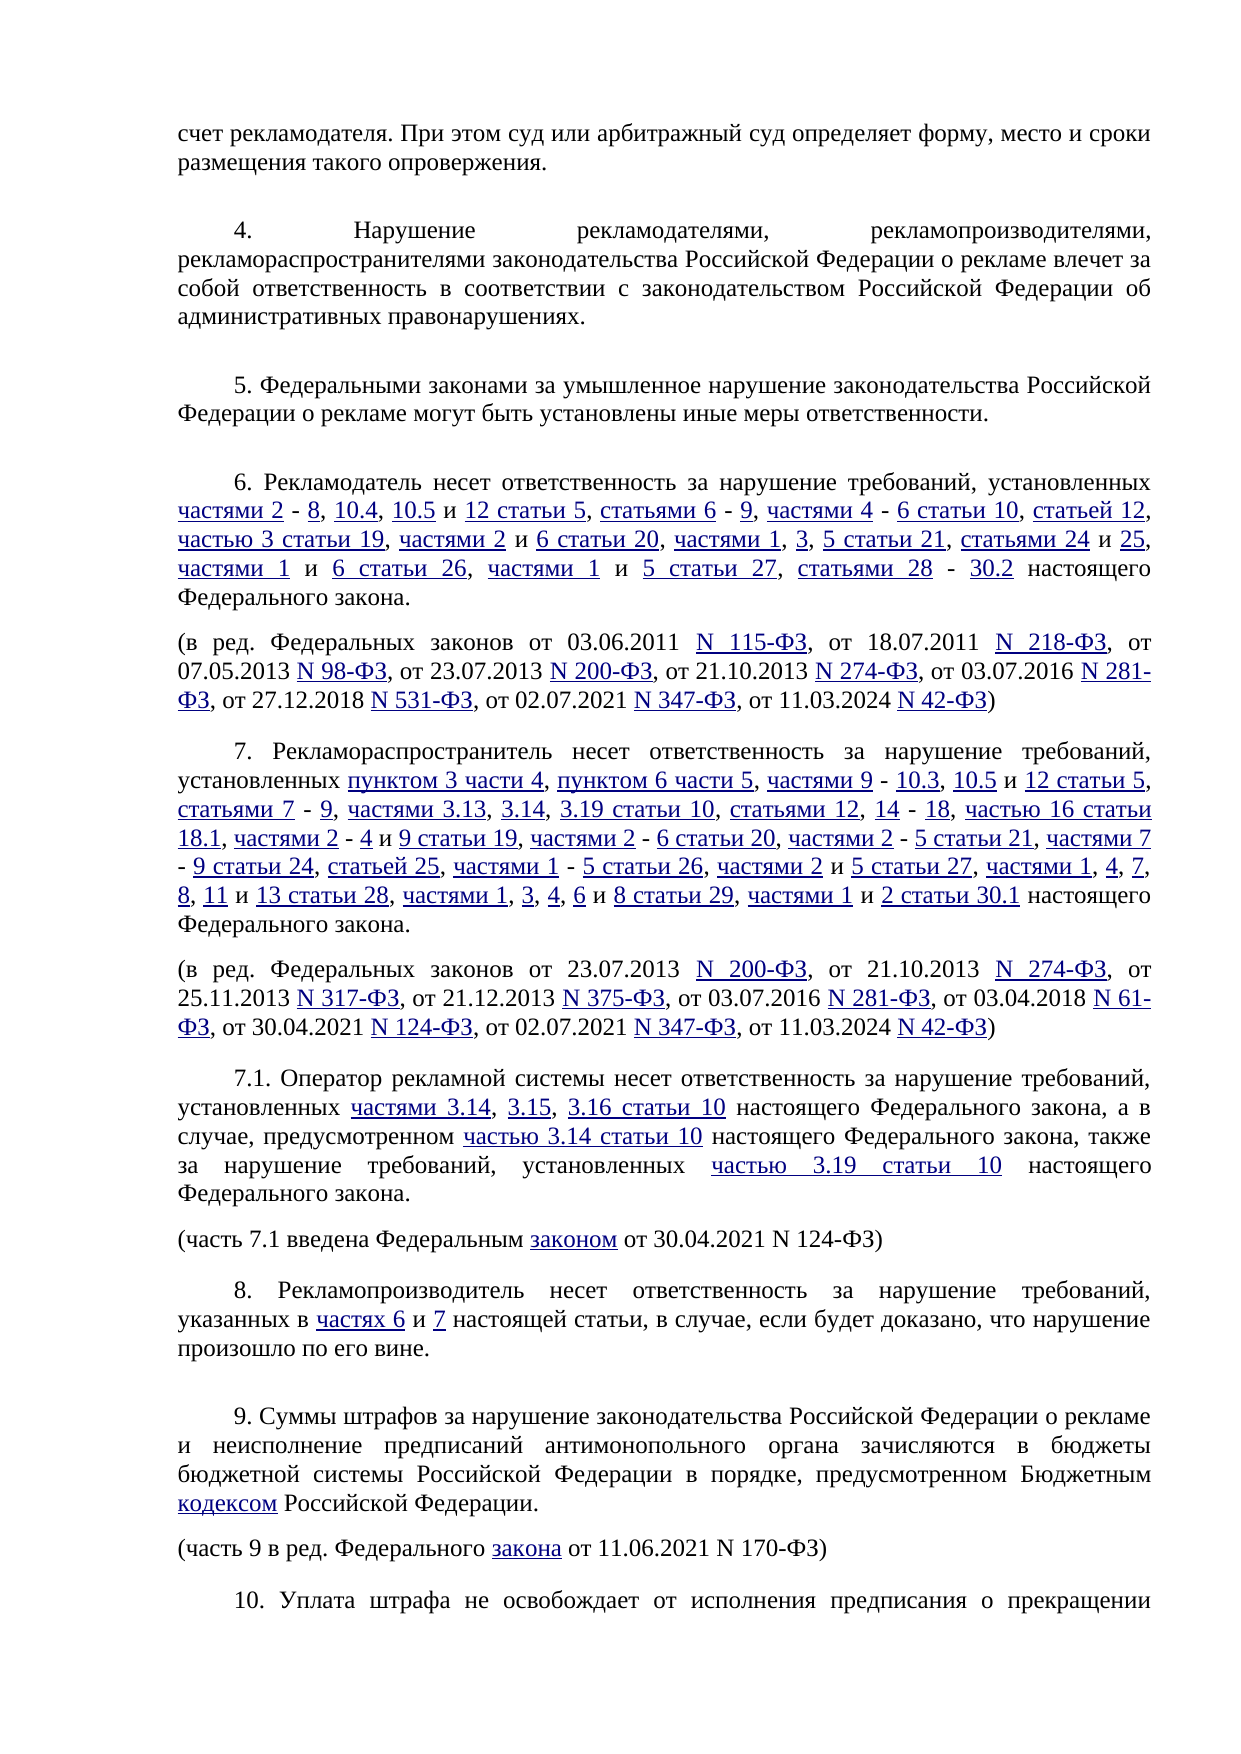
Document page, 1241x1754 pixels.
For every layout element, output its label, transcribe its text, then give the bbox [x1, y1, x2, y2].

text 5. Федеральными законами за умышленное нарушение законодательства Российской Федерации о рекламе могут быть установлены иные меры ответственности. [177, 370, 1152, 427]
text (часть 9 в ред. Федерального закона от 11.06.2021 N 170-ФЗ) [177, 1533, 1152, 1562]
text 4. Нарушение рекламодателями, рекламопроизводителями, рекламораспространителями законодательства Российской Федерации о рекламе влечет за собой ответственность в соответствии с законодательством Российской Федерации об административных правонарушениях. [177, 215, 1152, 330]
text 9. Суммы штрафов за нарушение законодательства Российской Федерации о рекламе и неисполнение предписаний антимонопольного органа зачисляются в бюджеты бюджетной системы Российской Федерации в порядке, предусмотренном Бюджетным кодексом Российской Федерации. [177, 1401, 1152, 1516]
text (в ред. Федеральных законов от 03.06.2011 N 115-ФЗ, от 18.07.2011 N 218-ФЗ, от 07.05.2013 N 98-ФЗ, от 23.07.2013 N 200-ФЗ, от 21.10.2013 N 274-ФЗ, от 03.07.2016 N 281-ФЗ, от 27.12.2018 N 531-ФЗ, от 02.07.2021 N 347-ФЗ, от 11.03.2024 N 42-ФЗ) [177, 627, 1152, 713]
text 7.1. Оператор рекламной системы несет ответственность за нарушение требований, установленных частями 3.14, 3.15, 3.16 статьи 10 настоящего Федерального закона, а в случае, предусмотренном частью 3.14 статьи 10 настоящего Федерального закона, также за нарушение требований, установленных частью 3.19 статьи 10 настоящего Федерального закона. [177, 1063, 1152, 1207]
text счет рекламодателя. При этом суд или арбитражный суд определяет форму, место и сроки размещения такого опровержения. [177, 118, 1152, 176]
text 8. Рекламопроизводитель несет ответственность за нарушение требований, указанных в частях 6 и 7 настоящей статьи, в случае, если будет доказано, что нарушение произошло по его вине. [177, 1276, 1152, 1362]
text (часть 7.1 введена Федеральным законом от 30.04.2021 N 124-ФЗ) [177, 1224, 1152, 1253]
text 6. Рекламодатель несет ответственность за нарушение требований, установленных частями 2 - 8, 10.4, 10.5 и 12 статьи 5, статьями 6 - 9, частями 4 - 6 статьи 10, статьей 12, частью 3 статьи 19, частями 2 и 6 статьи 20, частями 1, 3, 5 статьи 21, статьями 24 и 25, частями 1 и 6 статьи 26, частями 1 и 5 статьи 27, статьями 28 - 30.2 настоящего Федерального закона. [177, 467, 1152, 611]
text 10. Уплата штрафа не освобождает от исполнения предписания о прекращении [177, 1585, 1152, 1613]
text (в ред. Федеральных законов от 23.07.2013 N 200-ФЗ, от 21.10.2013 N 274-ФЗ, от 25.11.2013 N 317-ФЗ, от 21.12.2013 N 375-ФЗ, от 03.07.2016 N 281-ФЗ, от 03.04.2018 N 61-ФЗ, от 30.04.2021 N 124-ФЗ, от 02.07.2021 N 347-ФЗ, от 11.03.2024 N 42-ФЗ) [177, 954, 1152, 1041]
text 7. Рекламораспространитель несет ответственность за нарушение требований, установленных пунктом 3 части 4, пунктом 6 части 5, частями 9 - 10.3, 10.5 и 12 статьи 5, статьями 7 - 9, частями 3.13, 3.14, 3.19 статьи 10, статьями 12, 14 - 18, частью 16 статьи 18.1, частями 2 - 4 и 9 статьи 19, частями 2 - 6 статьи 20, частями 2 - 5 статьи 21, частями 7 - 9 статьи 24, статьей 25, частями 1 - 5 статьи 26, частями 2 и 5 статьи 27, частями 1, 4, 7, 8, 11 и 13 статьи 28, частями 1, 3, 4, 6 и 8 статьи 29, частями 1 и 2 статьи 30.1 настоящего Федерального закона. [177, 736, 1152, 938]
